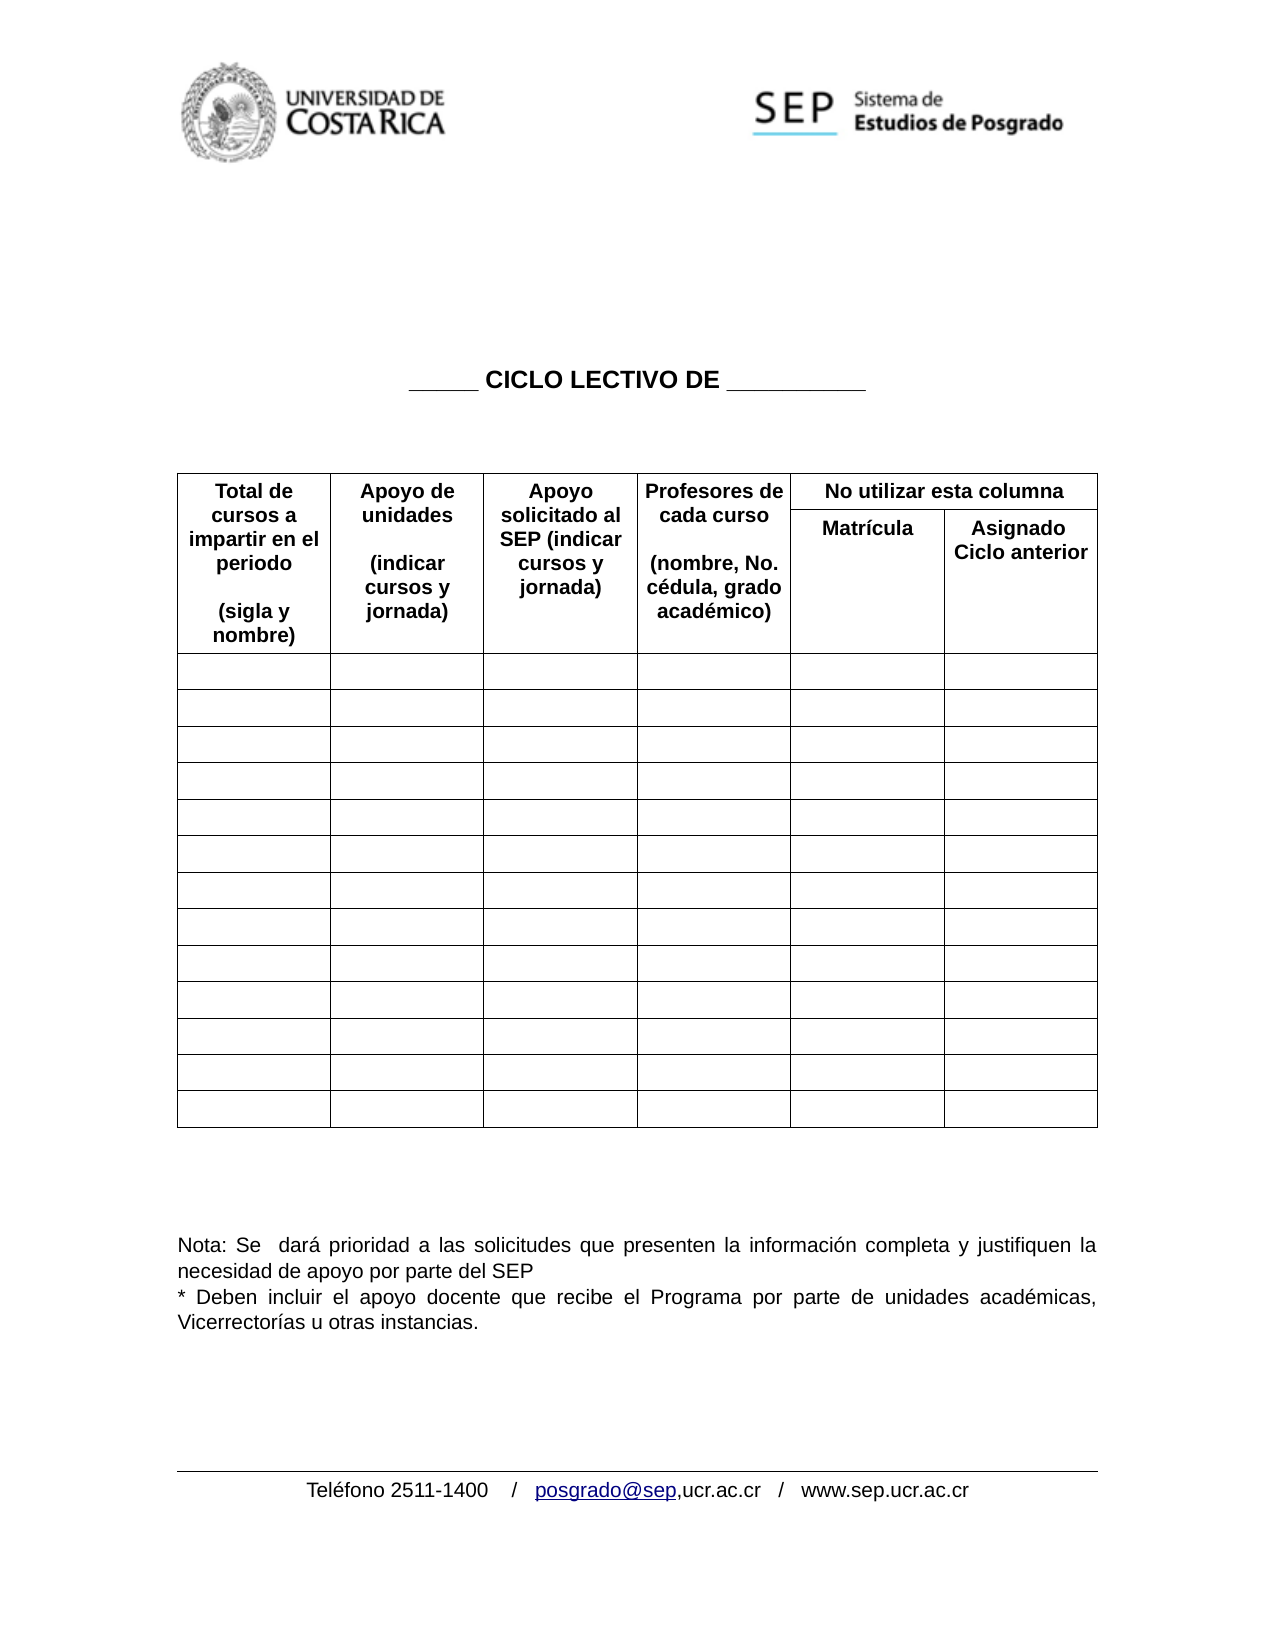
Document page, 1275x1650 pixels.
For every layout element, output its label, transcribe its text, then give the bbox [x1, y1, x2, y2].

table_cell [331, 946, 483, 981]
table_cell [638, 1055, 790, 1090]
table_cell [178, 982, 330, 1017]
table_cell [945, 1091, 1097, 1127]
table_cell [484, 654, 637, 689]
table_cell [945, 1055, 1097, 1090]
table_cell [791, 946, 944, 981]
table_header Profesores de cada curso (nombre, No. cédula, grado académico) [638, 474, 790, 653]
table_cell [638, 763, 790, 799]
table_cell [178, 909, 330, 944]
table_cell [638, 946, 790, 981]
table_cell [178, 727, 330, 762]
table_cell [178, 690, 330, 726]
table_cell [484, 836, 637, 872]
table_cell [331, 982, 483, 1017]
table_cell [484, 982, 637, 1017]
table_cell [945, 836, 1097, 872]
table_cell [791, 800, 944, 835]
table_header Total de cursos a impartir en el periodo (sigla y nombre) [178, 474, 330, 653]
table_cell [791, 836, 944, 872]
table_cell [178, 763, 330, 799]
text _____ CICLO LECTIVO DE __________ [177, 365, 1098, 393]
table_cell [484, 873, 637, 908]
table_cell [484, 1055, 637, 1090]
table_cell [791, 873, 944, 908]
table_cell [945, 654, 1097, 689]
table_cell [178, 654, 330, 689]
picture [177, 59, 1070, 174]
table_cell [484, 763, 637, 799]
table_cell [945, 727, 1097, 762]
table_cell [484, 690, 637, 726]
table_cell [945, 763, 1097, 799]
table_cell [178, 1019, 330, 1054]
table_cell [791, 690, 944, 726]
table_cell [331, 690, 483, 726]
table_cell [638, 690, 790, 726]
table_cell [945, 690, 1097, 726]
table_cell [178, 873, 330, 908]
table_cell [945, 946, 1097, 981]
table_cell [791, 1055, 944, 1090]
table_cell [945, 1019, 1097, 1054]
table_cell [484, 1019, 637, 1054]
table_cell [331, 873, 483, 908]
table_cell [178, 946, 330, 981]
table_cell [791, 909, 944, 944]
table_cell [638, 800, 790, 835]
table_cell [791, 1091, 944, 1127]
table_header No utilizar esta columna [791, 474, 1097, 509]
table_cell [331, 800, 483, 835]
table_cell [791, 763, 944, 799]
table_cell [638, 1019, 790, 1054]
table_cell [484, 909, 637, 944]
table_cell [638, 909, 790, 944]
table_cell [331, 1019, 483, 1054]
table_cell [638, 727, 790, 762]
text <Fecha> [177, 310, 1098, 338]
table_cell [945, 800, 1097, 835]
table_cell [638, 654, 790, 689]
table_cell [331, 1055, 483, 1090]
table_cell [484, 800, 637, 835]
table_cell [638, 982, 790, 1017]
table_cell [178, 1091, 330, 1127]
table_cell [178, 1055, 330, 1090]
table_header Apoyo de unidades (indicar cursos y jornada) [331, 474, 483, 653]
table_cell Matrícula [791, 510, 944, 653]
table_cell [945, 982, 1097, 1017]
table_cell [331, 909, 483, 944]
table_cell [331, 654, 483, 689]
table_cell [791, 982, 944, 1017]
table_cell [945, 909, 1097, 944]
table_cell [331, 1091, 483, 1127]
table_cell [791, 727, 944, 762]
table_header Apoyo solicitado al SEP (indicar cursos y jornada) [484, 474, 637, 653]
table_cell [945, 873, 1097, 908]
table_cell [791, 654, 944, 689]
table_cell [638, 836, 790, 872]
text Nota: Se dará prioridad a las solicitudes que presenten la información completa y justifiquen la necesidad de apoyo por parte del SEP [177, 1233, 1098, 1283]
table_cell [331, 836, 483, 872]
table_cell [638, 1091, 790, 1127]
table_cell [484, 1091, 637, 1127]
table_cell [638, 873, 790, 908]
table_cell Asignado Ciclo anterior [945, 510, 1097, 653]
table_cell [484, 946, 637, 981]
table_cell [331, 763, 483, 799]
text * Deben incluir el apoyo docente que recibe el Programa por parte de unidades académicas, Vicerrectorías u otras instancias. [177, 1284, 1098, 1334]
table_cell [178, 836, 330, 872]
table_cell [178, 800, 330, 835]
table_cell [484, 727, 637, 762]
table_cell [331, 727, 483, 762]
table_cell [791, 1019, 944, 1054]
text <Solicitud de tiempos de apoyo docente> [177, 254, 1098, 283]
